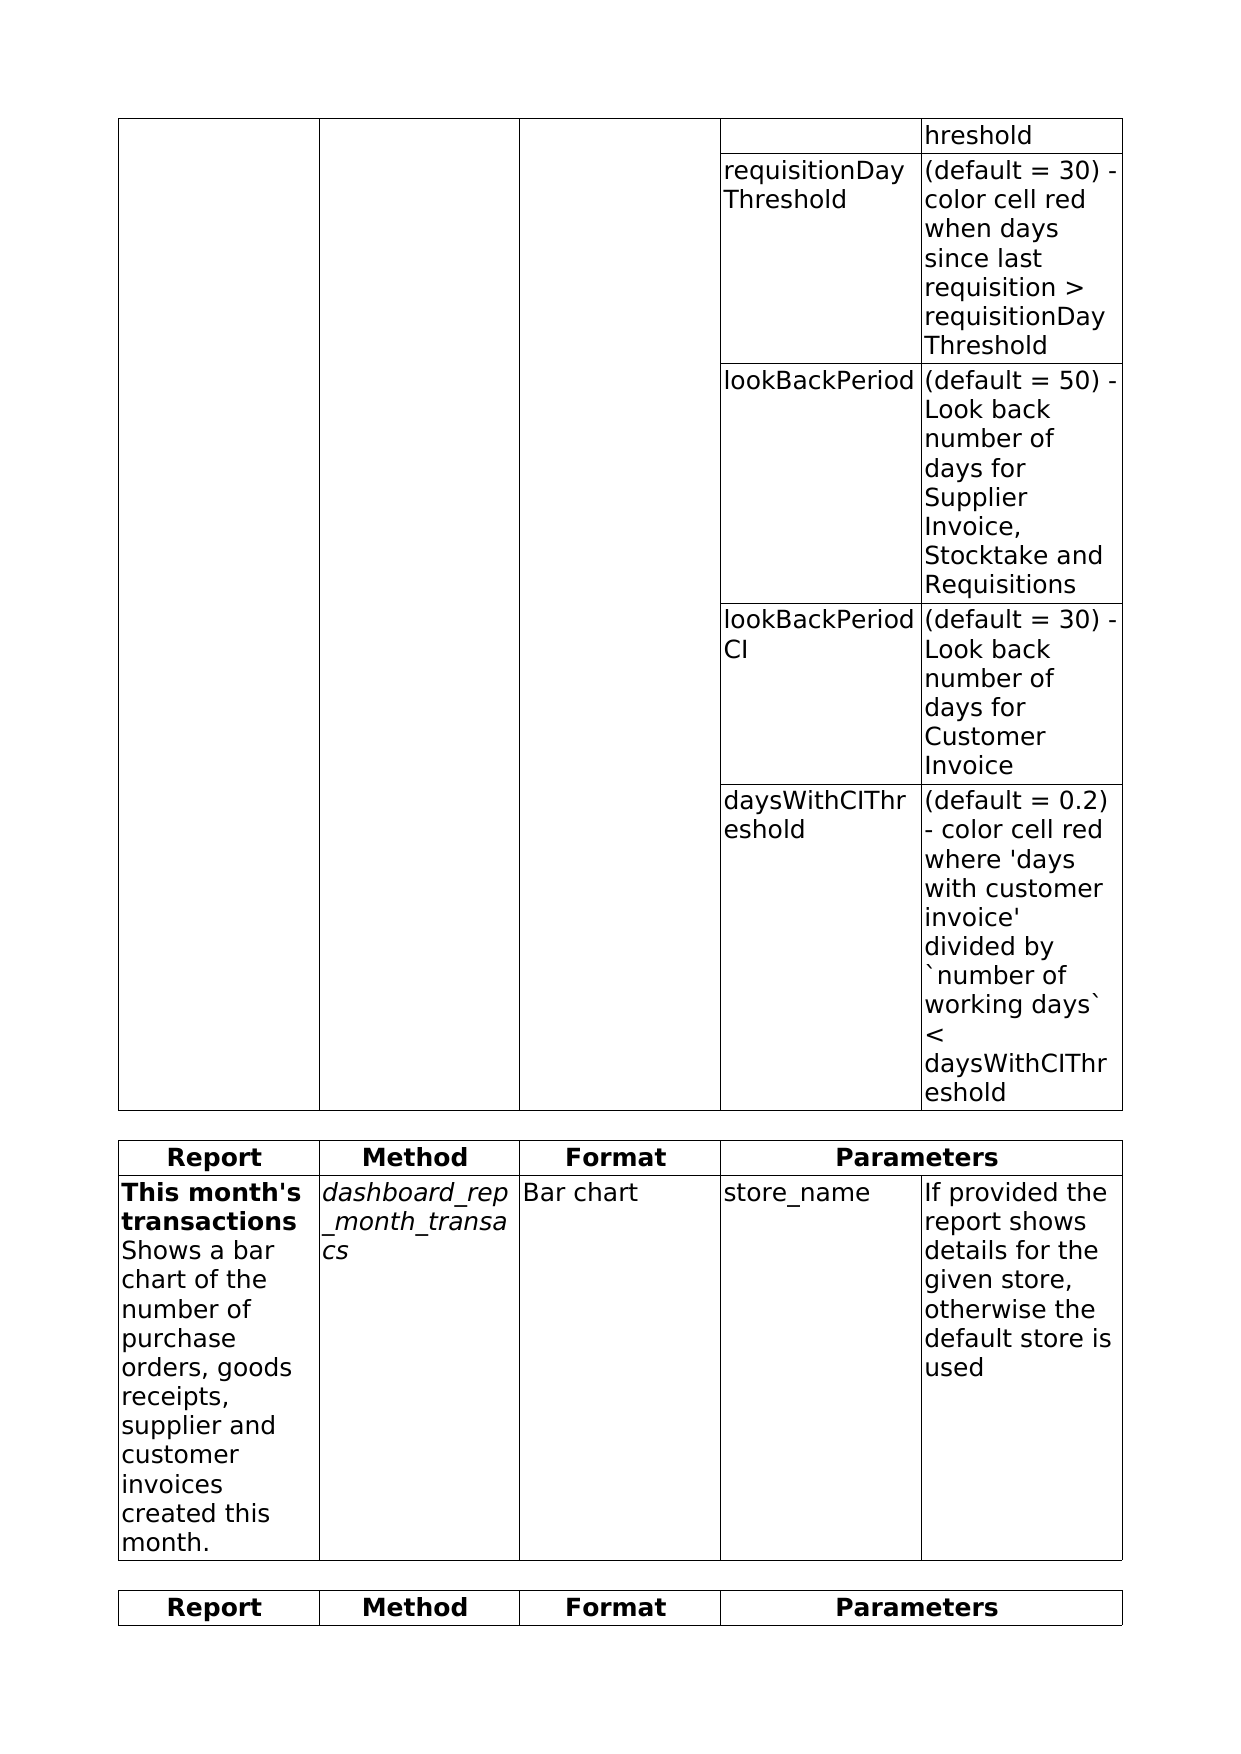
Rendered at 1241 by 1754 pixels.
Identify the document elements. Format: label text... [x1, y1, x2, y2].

table_cell lookBackPeriod [721, 364, 921, 603]
table_cell [320, 119, 519, 1110]
table_cell (default = 30) - color cell red when days since last requisition > requisitionDayThreshold [922, 154, 1122, 363]
table_cell Bar chart [520, 1176, 720, 1560]
table_header Format [520, 1591, 720, 1625]
table_cell hreshold [922, 119, 1122, 153]
table_header Method [320, 1141, 519, 1175]
table_header Method [320, 1591, 519, 1625]
table_cell (default = 30) - Look back number of days for Customer Invoice [922, 604, 1122, 783]
table_header Parameters [721, 1591, 1122, 1625]
table_cell [721, 119, 921, 153]
table_header Report [119, 1591, 319, 1625]
table_header Format [520, 1141, 720, 1175]
table_cell If provided the report shows details for the given store, otherwise the default store is used [922, 1176, 1122, 1560]
table_cell (default = 50) - Look back number of days for Supplier Invoice, Stocktake and Requisitions [922, 364, 1122, 603]
table_cell store_name [721, 1176, 921, 1560]
table_header Parameters [721, 1141, 1122, 1175]
table_cell requisitionDayThreshold [721, 154, 921, 363]
table_cell This month's transactions Shows a bar chart of the number of purchase orders, goods receipts, supplier and customer invoices created this month. [119, 1176, 319, 1560]
table_cell lookBackPeriodCI [721, 604, 921, 783]
table_cell daysWithCIThreshold [721, 785, 921, 1110]
table_cell dashboard_rep_month_transacs [320, 1176, 519, 1560]
table_header Report [119, 1141, 319, 1175]
table_cell [520, 119, 720, 1110]
table_cell (default = 0.2) - color cell red where 'days with customer invoice' divided by `number of working days` < daysWithCIThreshold [922, 785, 1122, 1110]
table_cell [119, 119, 319, 1110]
